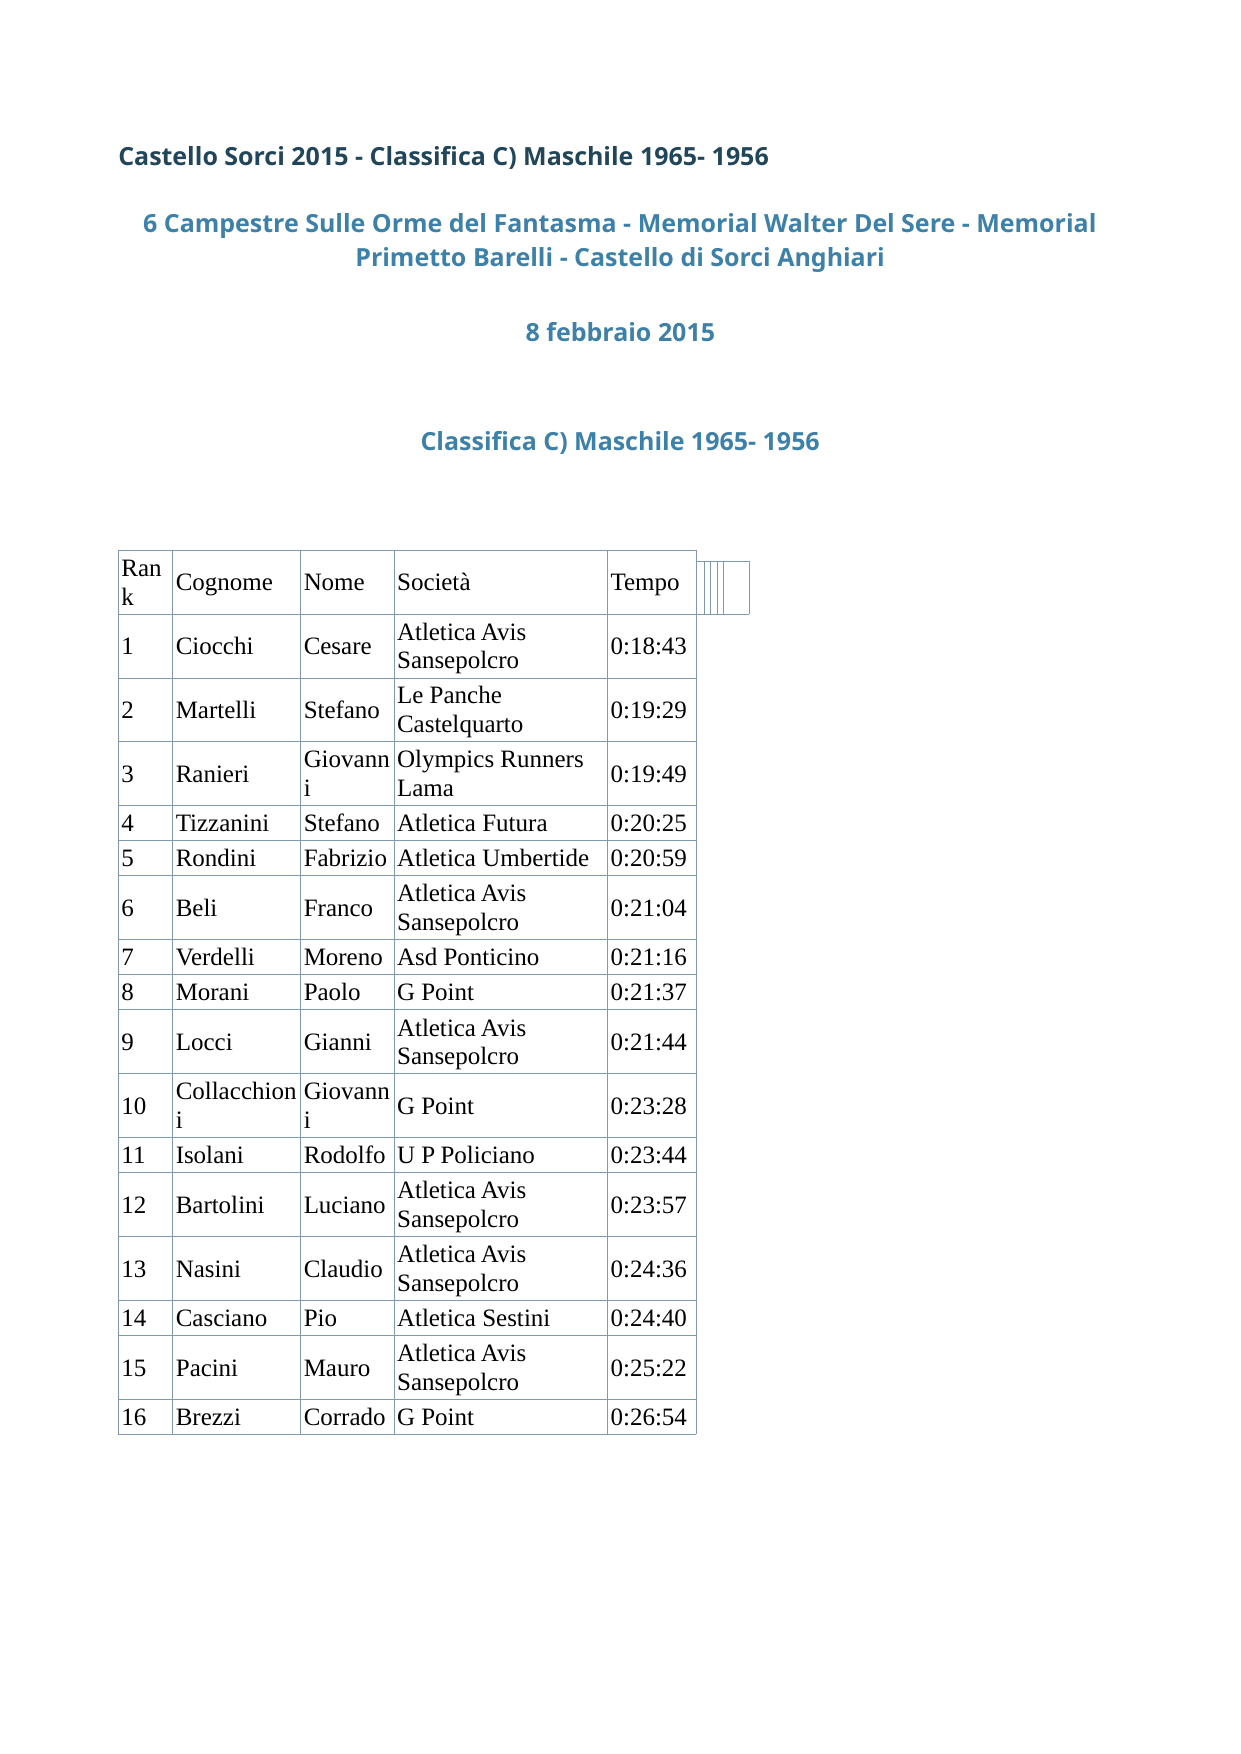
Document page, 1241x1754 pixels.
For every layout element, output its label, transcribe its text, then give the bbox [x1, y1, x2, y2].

table_cell G Point [395, 1074, 607, 1137]
table_cell 0:23:28 [608, 1074, 696, 1137]
table_header Cognome [173, 551, 300, 613]
table_cell 16 [119, 1400, 172, 1434]
table_cell G Point [395, 975, 607, 1009]
table_cell Le Panche Castelquarto [395, 679, 607, 741]
table_cell [697, 678, 749, 741]
table_cell [697, 1172, 749, 1236]
table_cell Atletica Sestini [395, 1301, 607, 1335]
table_cell Pacini [173, 1336, 300, 1399]
table_cell 0:24:36 [608, 1237, 696, 1300]
table_cell Mauro [301, 1336, 394, 1399]
table_cell Atletica Avis Sansepolcro [395, 615, 607, 677]
table_cell [697, 1300, 749, 1335]
table_cell [697, 840, 749, 875]
table_cell 0:21:16 [608, 940, 696, 974]
table_cell Fabrizio [301, 841, 394, 875]
table_cell Claudio [301, 1237, 394, 1300]
table_cell [705, 562, 710, 613]
table_cell 8 [119, 975, 172, 1009]
subtitle 6 Campestre Sulle Orme del Fantasma - Memorial Walter Del Sere - Memorial Primetto Barelli - Castello di Sorci Anghiari [118, 206, 1122, 274]
table_cell 0:18:43 [608, 615, 696, 677]
table_cell 0:26:54 [608, 1400, 696, 1434]
table_cell [697, 1137, 749, 1172]
table_cell [697, 741, 749, 805]
table_cell 0:21:44 [608, 1010, 696, 1073]
table_cell [697, 1009, 749, 1073]
table_cell Brezzi [173, 1400, 300, 1434]
table_cell Stefano [301, 679, 394, 741]
table_header [717, 550, 723, 561]
table_cell Isolani [173, 1138, 300, 1172]
table_cell Atletica Avis Sansepolcro [395, 1336, 607, 1399]
table_header Tempo [608, 551, 696, 613]
table_cell 6 [119, 876, 172, 939]
table_cell 15 [119, 1336, 172, 1399]
table_cell Tizzanini [173, 806, 300, 840]
table_cell Atletica Umbertide [395, 841, 607, 875]
table_cell 2 [119, 679, 172, 741]
table_cell 1 [119, 615, 172, 677]
table_cell [724, 562, 749, 613]
subtitle Classifica C) Maschile 1965- 1956 [118, 389, 1122, 457]
table_cell 14 [119, 1301, 172, 1335]
subtitle Castello Sorci 2015 - Classifica C) Maschile 1965- 1956 [118, 139, 1122, 173]
table_cell Corrado [301, 1400, 394, 1434]
table_cell [711, 562, 717, 613]
table_cell Morani [173, 975, 300, 1009]
table_cell [697, 615, 749, 677]
table_cell Beli [173, 876, 300, 939]
table_cell Atletica Avis Sansepolcro [395, 1010, 607, 1073]
table_cell Paolo [301, 975, 394, 1009]
table_cell 0:20:25 [608, 806, 696, 840]
table_cell [697, 1335, 749, 1399]
table_cell Rondini [173, 841, 300, 875]
table_cell [697, 1236, 749, 1300]
table_cell [718, 562, 723, 613]
table_header [710, 550, 717, 561]
table_cell [697, 562, 704, 613]
table_header [704, 550, 710, 561]
table_cell Giovanni [301, 742, 394, 805]
table_cell 0:25:22 [608, 1336, 696, 1399]
table_cell 0:21:37 [608, 975, 696, 1009]
table_cell Asd Ponticino [395, 940, 607, 974]
table_cell Verdelli [173, 940, 300, 974]
table_cell Bartolini [173, 1173, 300, 1236]
table_cell Rodolfo [301, 1138, 394, 1172]
table_cell Stefano [301, 806, 394, 840]
table_cell 3 [119, 742, 172, 805]
table_cell 0:21:04 [608, 876, 696, 939]
table_cell [697, 1399, 749, 1434]
table_cell G Point [395, 1400, 607, 1434]
table_cell 7 [119, 940, 172, 974]
table_cell Atletica Avis Sansepolcro [395, 1173, 607, 1236]
table_cell Gianni [301, 1010, 394, 1073]
table_header [697, 550, 704, 561]
table_cell [697, 805, 749, 840]
table_cell Martelli [173, 679, 300, 741]
table_cell Atletica Avis Sansepolcro [395, 876, 607, 939]
table_cell Olympics Runners Lama [395, 742, 607, 805]
table_cell 0:24:40 [608, 1301, 696, 1335]
table_cell 13 [119, 1237, 172, 1300]
table_cell U P Policiano [395, 1138, 607, 1172]
table_cell 0:19:29 [608, 679, 696, 741]
table_cell [697, 939, 749, 974]
table_header Rank [119, 551, 172, 613]
table_cell 0:20:59 [608, 841, 696, 875]
table_cell 12 [119, 1173, 172, 1236]
table_cell Ranieri [173, 742, 300, 805]
table_cell Locci [173, 1010, 300, 1073]
table_cell Cesare [301, 615, 394, 677]
table_cell Casciano [173, 1301, 300, 1335]
table_cell Franco [301, 876, 394, 939]
table_cell 0:19:49 [608, 742, 696, 805]
table_cell Luciano [301, 1173, 394, 1236]
table_cell 10 [119, 1074, 172, 1137]
table_header Società [395, 551, 607, 613]
table_header [723, 550, 749, 561]
table_cell [697, 875, 749, 939]
table_cell Ciocchi [173, 615, 300, 677]
table_cell Nasini [173, 1237, 300, 1300]
table_cell 9 [119, 1010, 172, 1073]
table_cell Moreno [301, 940, 394, 974]
table_cell 5 [119, 841, 172, 875]
table_cell Atletica Avis Sansepolcro [395, 1237, 607, 1300]
table_cell Pio [301, 1301, 394, 1335]
table_cell 11 [119, 1138, 172, 1172]
table_cell Giovanni [301, 1074, 394, 1137]
table_cell Atletica Futura [395, 806, 607, 840]
subtitle 8 febbraio 2015 [118, 314, 1122, 349]
table_cell 0:23:44 [608, 1138, 696, 1172]
table_cell [697, 1073, 749, 1137]
table_header Nome [301, 551, 394, 613]
table_cell [697, 974, 749, 1009]
table_cell Collacchioni [173, 1074, 300, 1137]
table_cell 0:23:57 [608, 1173, 696, 1236]
table_cell 4 [119, 806, 172, 840]
